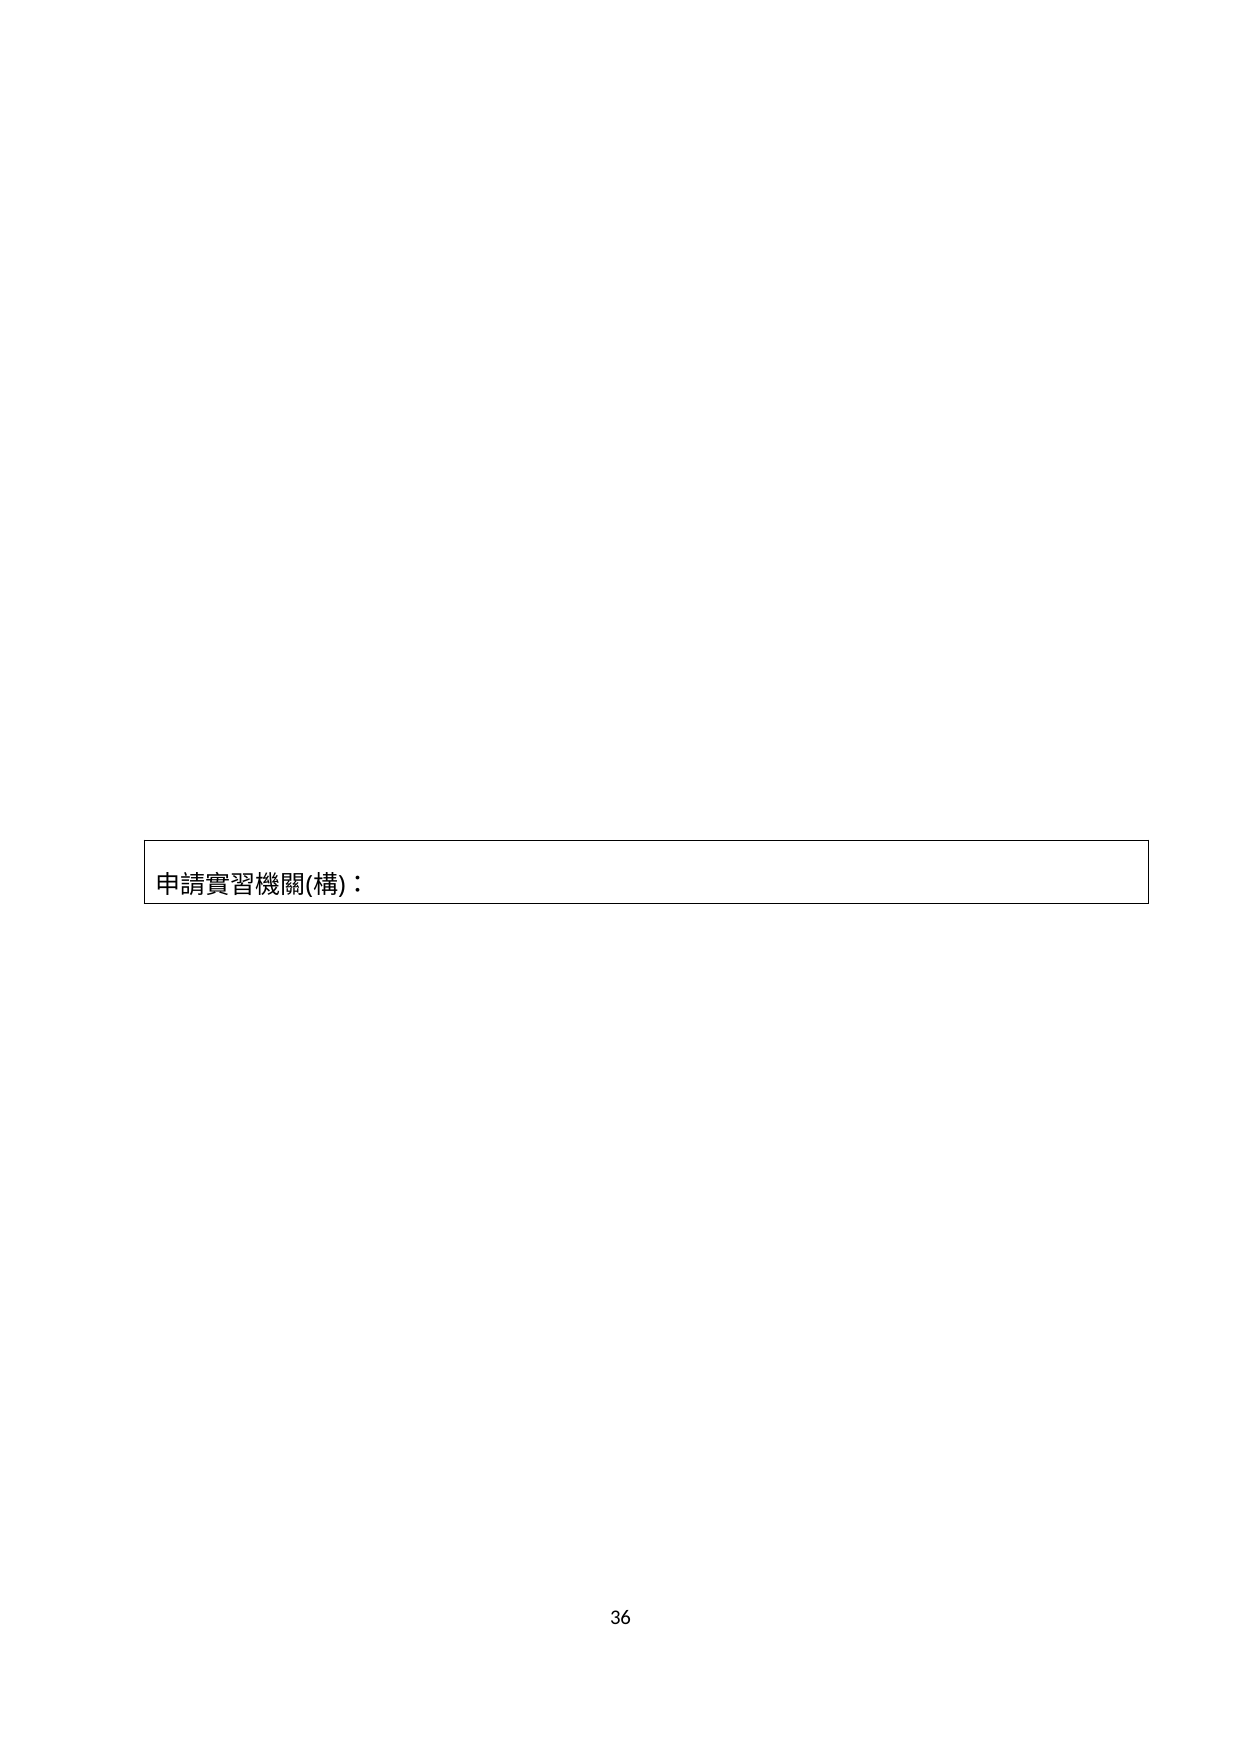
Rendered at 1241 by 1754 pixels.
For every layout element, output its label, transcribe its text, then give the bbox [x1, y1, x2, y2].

table_cell 申請實習機關(構)： [145, 841, 1148, 903]
